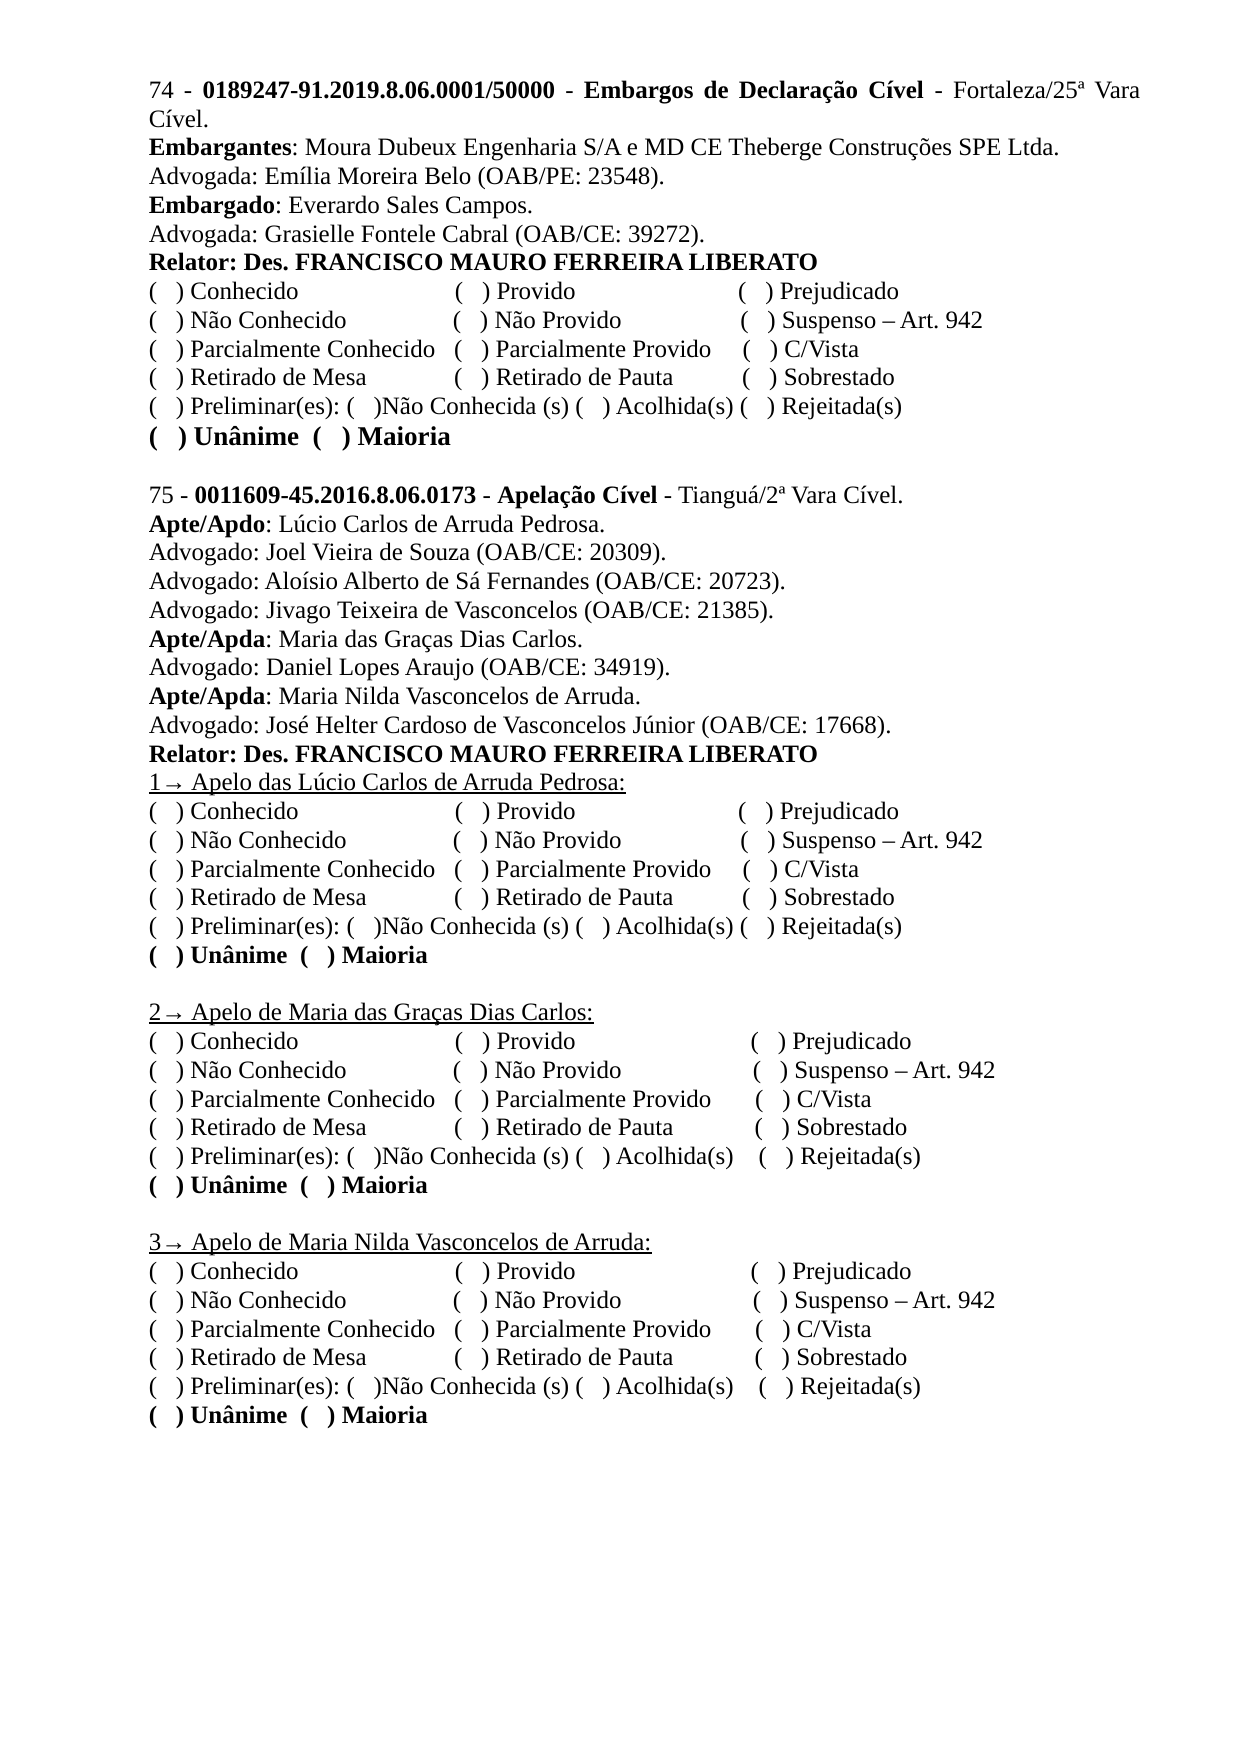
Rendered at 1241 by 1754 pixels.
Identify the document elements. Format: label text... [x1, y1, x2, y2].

text ( ) Parcialmente Conhecido ( ) Parcialmente Provido ( ) C/Vista [148, 854, 1158, 882]
text ( ) Retirado de Mesa ( ) Retirado de Pauta ( ) Sobrestado [148, 1342, 1158, 1371]
text ( ) Não Conhecido ( ) Não Provido ( ) Suspenso – Art. 942 [148, 1285, 1158, 1314]
text Apte/Apda: Maria Nilda Vasconcelos de Arruda. [148, 681, 1141, 710]
text ( ) Preliminar(es): ( )Não Conhecida (s) ( ) Acolhida(s) ( ) Rejeitada(s) [148, 391, 1158, 420]
text ( ) Parcialmente Conhecido ( ) Parcialmente Provido ( ) C/Vista [148, 1314, 1158, 1342]
text ( ) Parcialmente Conhecido ( ) Parcialmente Provido ( ) C/Vista [148, 334, 1158, 362]
text 75 - 0011609-45.2016.8.06.0173 - Apelação Cível - Tianguá/2ª Vara Cível. [148, 480, 1141, 509]
text Advogada: Emília Moreira Belo (OAB/PE: 23548). [148, 161, 1141, 190]
text Embargantes: Moura Dubeux Engenharia S/A e MD CE Theberge Construções SPE Ltda. [148, 132, 1141, 161]
text ( ) Unânime ( ) Maioria [148, 1170, 1158, 1199]
text 3→ Apelo de Maria Nilda Vasconcelos de Arruda: [148, 1227, 1141, 1256]
text ( ) Conhecido ( ) Provido ( ) Prejudicado [148, 796, 1141, 825]
text Advogado: Jivago Teixeira de Vasconcelos (OAB/CE: 21385). [148, 595, 1141, 624]
text Advogado: Aloísio Alberto de Sá Fernandes (OAB/CE: 20723). [148, 566, 1141, 595]
text Embargado: Everardo Sales Campos. [148, 190, 1141, 219]
text ( ) Não Conhecido ( ) Não Provido ( ) Suspenso – Art. 942 [148, 1055, 1158, 1084]
text Advogado: Daniel Lopes Araujo (OAB/CE: 34919). [148, 652, 1141, 681]
text Advogado: José Helter Cardoso de Vasconcelos Júnior (OAB/CE: 17668). [148, 710, 1141, 739]
text Apte/Apda: Maria das Graças Dias Carlos. [148, 624, 1141, 652]
text ( ) Unânime ( ) Maioria [148, 420, 1158, 451]
text ( ) Conhecido ( ) Provido ( ) Prejudicado [148, 1256, 1141, 1285]
text Relator: Des. FRANCISCO MAURO FERREIRA LIBERATO [148, 247, 1141, 276]
text ( ) Não Conhecido ( ) Não Provido ( ) Suspenso – Art. 942 [148, 825, 1158, 854]
text 1→ Apelo das Lúcio Carlos de Arruda Pedrosa: [148, 767, 1141, 796]
text ( ) Retirado de Mesa ( ) Retirado de Pauta ( ) Sobrestado [148, 1112, 1158, 1141]
text ( ) Conhecido ( ) Provido ( ) Prejudicado [148, 276, 1141, 305]
text ( ) Preliminar(es): ( )Não Conhecida (s) ( ) Acolhida(s) ( ) Rejeitada(s) [148, 911, 1158, 940]
text ( ) Conhecido ( ) Provido ( ) Prejudicado [148, 1026, 1141, 1055]
text Advogada: Grasielle Fontele Cabral (OAB/CE: 39272). [148, 219, 1141, 247]
text ( ) Retirado de Mesa ( ) Retirado de Pauta ( ) Sobrestado [148, 882, 1158, 911]
text ( ) Unânime ( ) Maioria [148, 1400, 1158, 1429]
text ( ) Não Conhecido ( ) Não Provido ( ) Suspenso – Art. 942 [148, 305, 1158, 334]
text 74 - 0189247-91.2019.8.06.0001/50000 - Embargos de Declaração Cível - Fortaleza/25ª Vara Cível. [148, 75, 1141, 132]
text 2→ Apelo de Maria das Graças Dias Carlos: [148, 997, 1141, 1026]
text Advogado: Joel Vieira de Souza (OAB/CE: 20309). [148, 537, 1141, 566]
text ( ) Retirado de Mesa ( ) Retirado de Pauta ( ) Sobrestado [148, 362, 1158, 391]
text ( ) Preliminar(es): ( )Não Conhecida (s) ( ) Acolhida(s) ( ) Rejeitada(s) [148, 1141, 1158, 1170]
text ( ) Parcialmente Conhecido ( ) Parcialmente Provido ( ) C/Vista [148, 1084, 1158, 1112]
text ( ) Unânime ( ) Maioria [148, 940, 1158, 969]
text Relator: Des. FRANCISCO MAURO FERREIRA LIBERATO [148, 739, 1141, 767]
text ( ) Preliminar(es): ( )Não Conhecida (s) ( ) Acolhida(s) ( ) Rejeitada(s) [148, 1371, 1158, 1400]
text Apte/Apdo: Lúcio Carlos de Arruda Pedrosa. [148, 509, 1141, 537]
